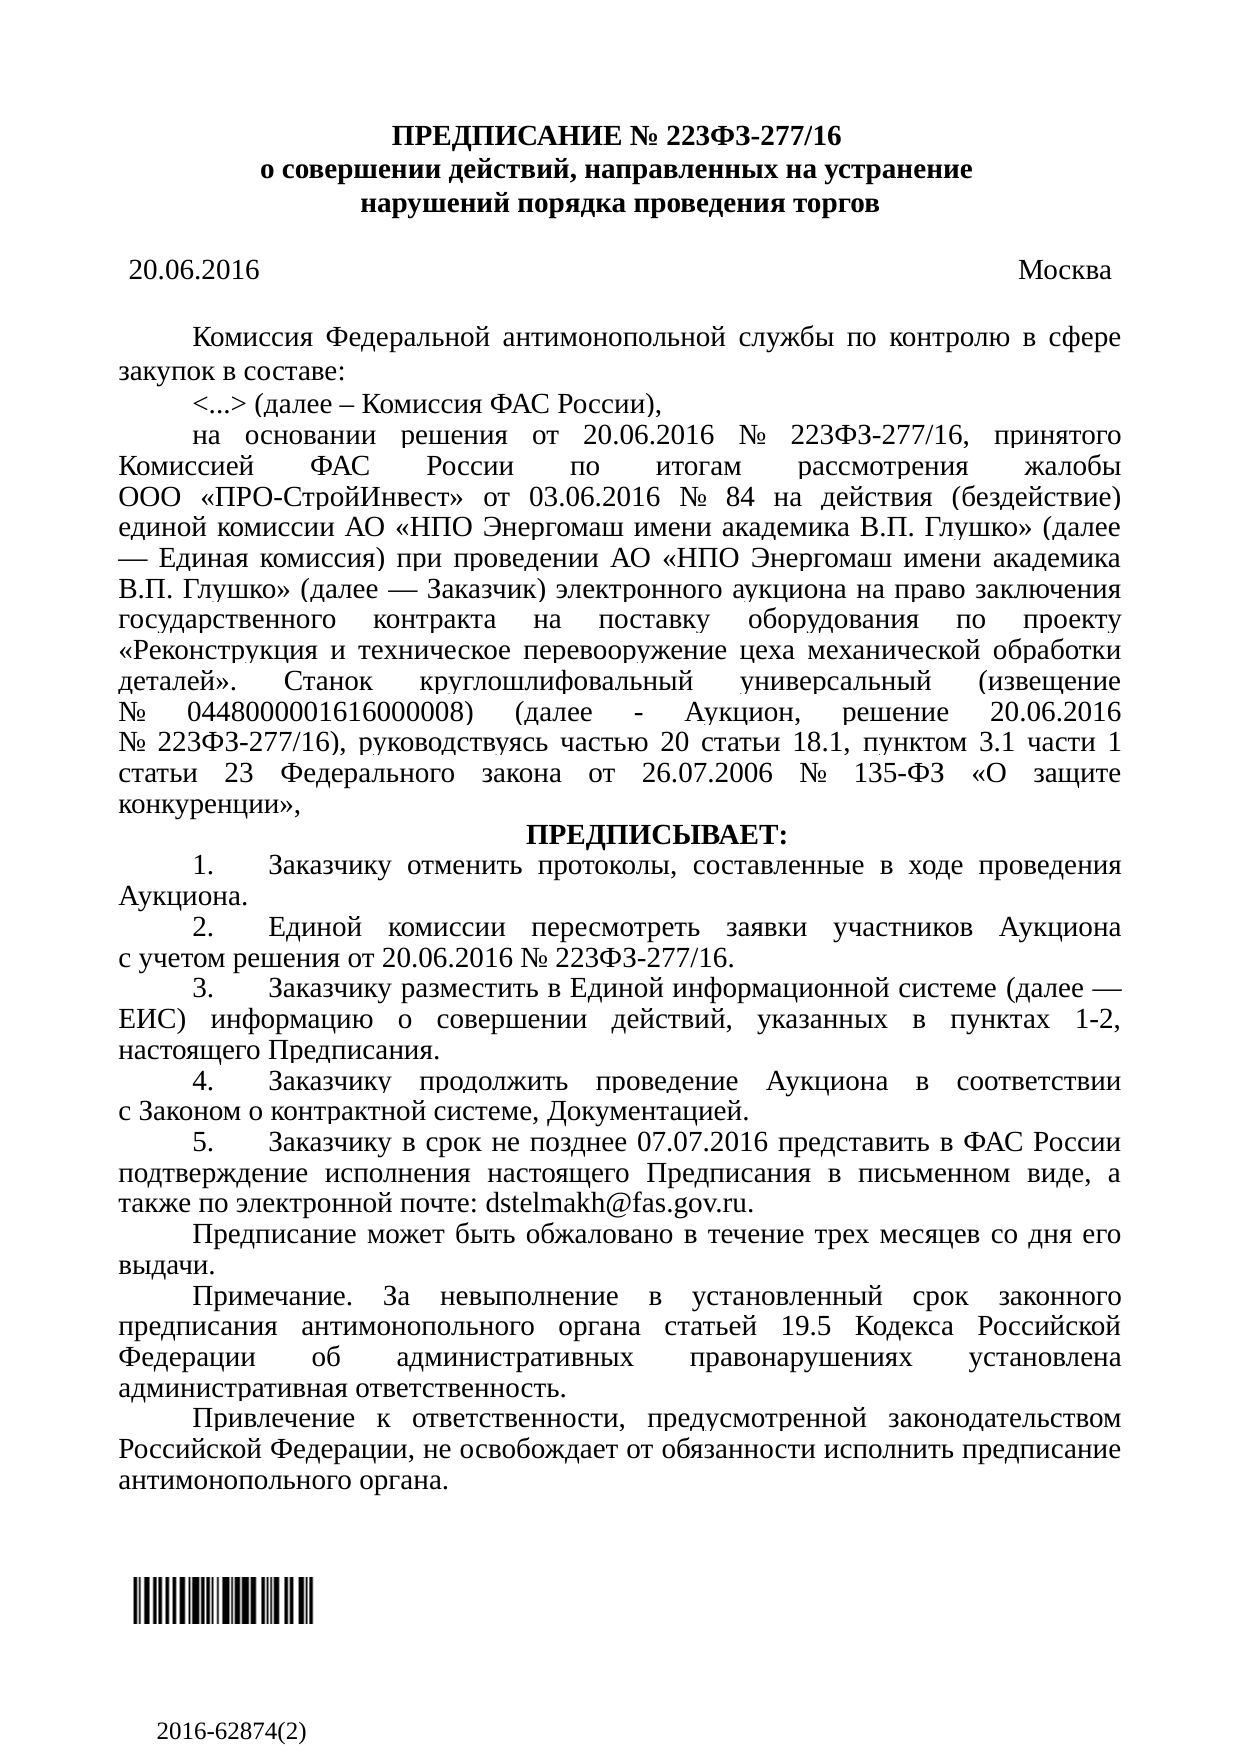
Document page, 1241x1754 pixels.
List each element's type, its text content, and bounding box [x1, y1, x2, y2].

text <...> (далее – Комиссия ФАС России), [118, 386, 1122, 420]
text ПРЕДПИСЫВАЕТ: [118, 819, 1122, 850]
list Заказчику разместить в Единой информационной системе (далее — ЕИС) информацию о совершении действий, указанных в пунктах 1-2, настоящего Предписания. [118, 973, 1122, 1065]
text ПРЕДПИСАНИЕ № 223ФЗ-277/16 [118, 118, 1122, 152]
text 20.06.2016 Москва [118, 252, 1122, 286]
text Предписание может быть обжаловано в течение трех месяцев со дня его выдачи. [118, 1219, 1122, 1280]
text о совершении действий, направленных на устранение [118, 152, 1122, 185]
text Привлечение к ответственности, предусмотренной законодательством Российской Федерации, не освобождает от обязанности исполнить предписание антимонопольного органа. [118, 1403, 1122, 1496]
picture [118, 1577, 331, 1624]
list Заказчику отменить протоколы, составленные в ходе проведения Аукциона. [118, 850, 1122, 912]
text Примечание. За невыполнение в установленный срок законного предписания антимонопольного органа статьей 19.5 Кодекса Российской Федерации об административных правонарушениях установлена административная ответственность. [118, 1280, 1122, 1403]
text нарушений порядка проведения торгов [118, 185, 1122, 219]
list Заказчику в срок не позднее 07.07.2016 представить в ФАС России подтверждение исполнения настоящего Предписания в письменном виде, а также по электронной почте: dstelmakh@fas.gov.ru. [118, 1127, 1122, 1219]
text на основании решения от 20.06.2016 № 223ФЗ-277/16, принятого Комиссией ФАС России по итогам рассмотрения жалобы ООО «ПРО-СтройИнвест» от 03.06.2016 № 84 на действия (бездействие) единой комиссии АО «НПО Энергомаш имени академика В.П. Глушко» (далее — Единая комиссия) при проведении АО «НПО Энергомаш имени академика В.П. Глушко» (далее — Заказчик) электронного аукциона на право заключения государственного контракта на поставку оборудования по проекту «Реконструкция и техническое перевооружение цеха механической обработки деталей». Станок круглошлифовальный универсальный (извещение № 0448000001616000008) (далее - Аукцион, решение 20.06.2016 № 223ФЗ-277/16), руководствуясь частью 20 статьи 18.1, пунктом 3.1 части 1 статьи 23 Федерального закона от 26.07.2006 № 135-ФЗ «О защите конкуренции», [118, 420, 1122, 819]
text Комиссия Федеральной антимонопольной службы по контролю в сфере закупок в составе: [118, 319, 1122, 386]
list Единой комиссии пересмотреть заявки участников Аукциона с учетом решения от 20.06.2016 № 223ФЗ-277/16. [118, 912, 1122, 973]
list Заказчику продолжить проведение Аукциона в соответствии с Законом о контрактной системе, Документацией. [118, 1065, 1122, 1127]
